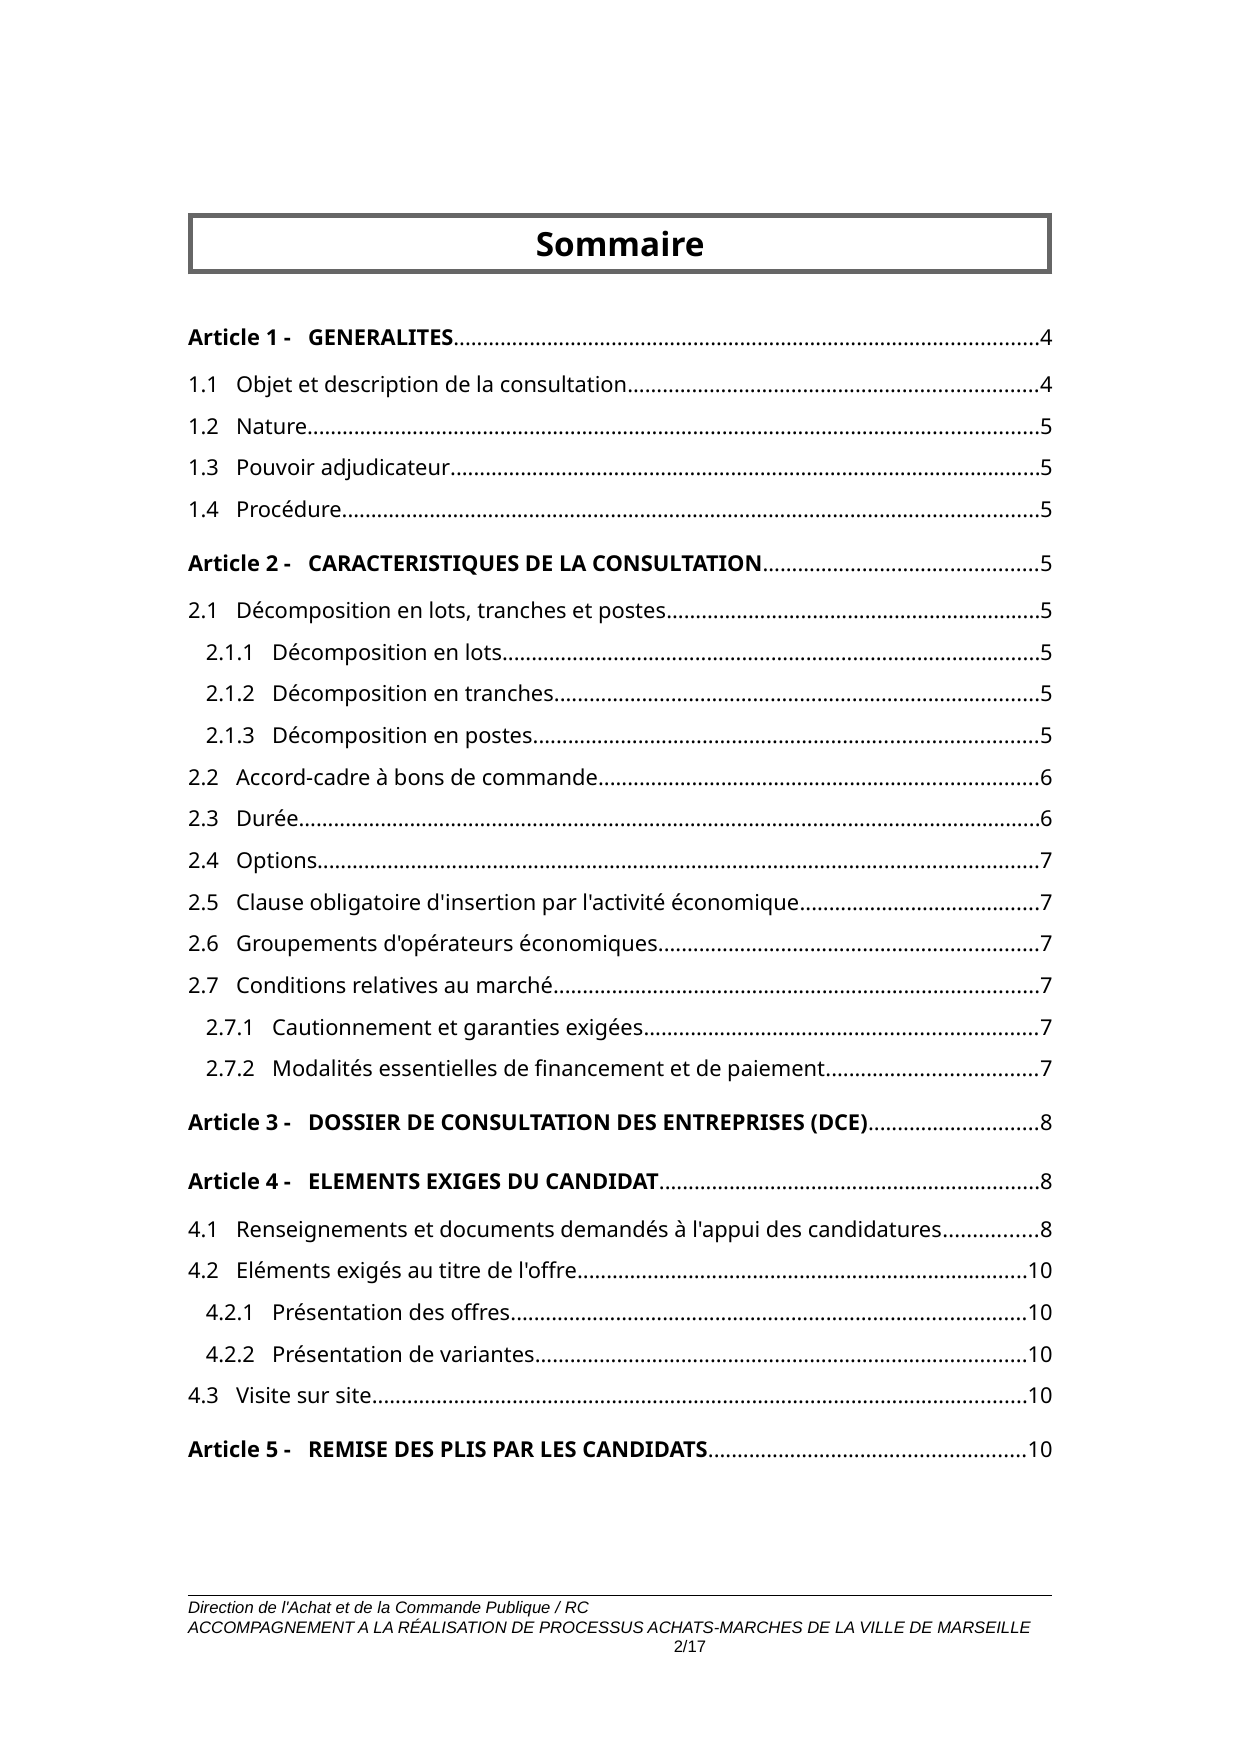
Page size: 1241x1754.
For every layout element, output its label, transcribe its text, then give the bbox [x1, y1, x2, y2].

text 1.2 Nature 5 [188, 411, 1052, 441]
text 1.3 Pouvoir adjudicateur 5 [188, 452, 1052, 482]
text 2.6 Groupements d'opérateurs économiques 7 [188, 928, 1052, 958]
text 2.1.2 Décomposition en tranches 5 [206, 678, 1052, 708]
text Article 3 - DOSSIER DE CONSULTATION DES ENTREPRISES (DCE) 8 [188, 1107, 1052, 1137]
text 2.2 Accord-cadre à bons de commande 6 [188, 762, 1052, 791]
text Article 2 - CARACTERISTIQUES DE LA CONSULTATION 5 [188, 547, 1052, 577]
text 4.2.2 Présentation de variantes 10 [206, 1338, 1052, 1368]
text 2.3 Durée 6 [188, 803, 1052, 833]
text 2.7 Conditions relatives au marché 7 [188, 970, 1052, 1000]
text 2.1.1 Décomposition en lots 5 [206, 637, 1052, 666]
text 4.1 Renseignements et documents demandés à l'appui des candidatures 8 [188, 1213, 1052, 1243]
text 1.4 Procédure 5 [188, 494, 1052, 524]
text 2.5 Clause obligatoire d'insertion par l'activité économique 7 [188, 887, 1052, 916]
text Article 4 - ELEMENTS EXIGES DU CANDIDAT 8 [188, 1166, 1052, 1196]
text 2.7.2 Modalités essentielles de financement et de paiement 7 [206, 1053, 1052, 1083]
text 4.3 Visite sur site 10 [188, 1380, 1052, 1410]
text 4.2 Eléments exigés au titre de l'offre 10 [188, 1255, 1052, 1285]
text 2.1.3 Décomposition en postes 5 [206, 720, 1052, 750]
text 4.2.1 Présentation des offres 10 [206, 1297, 1052, 1327]
text 2.1 Décomposition en lots, tranches et postes 5 [188, 595, 1052, 625]
text 2.7.1 Cautionnement et garanties exigées 7 [206, 1012, 1052, 1041]
text Article 5 - REMISE DES PLIS PAR LES CANDIDATS 10 [188, 1434, 1052, 1463]
text 2.4 Options 7 [188, 845, 1052, 875]
text Article 1 - GENERALITES 4 [188, 322, 1052, 351]
text 1.1 Objet et description de la consultation 4 [188, 369, 1052, 399]
subtitle Sommaire [193, 218, 1047, 269]
